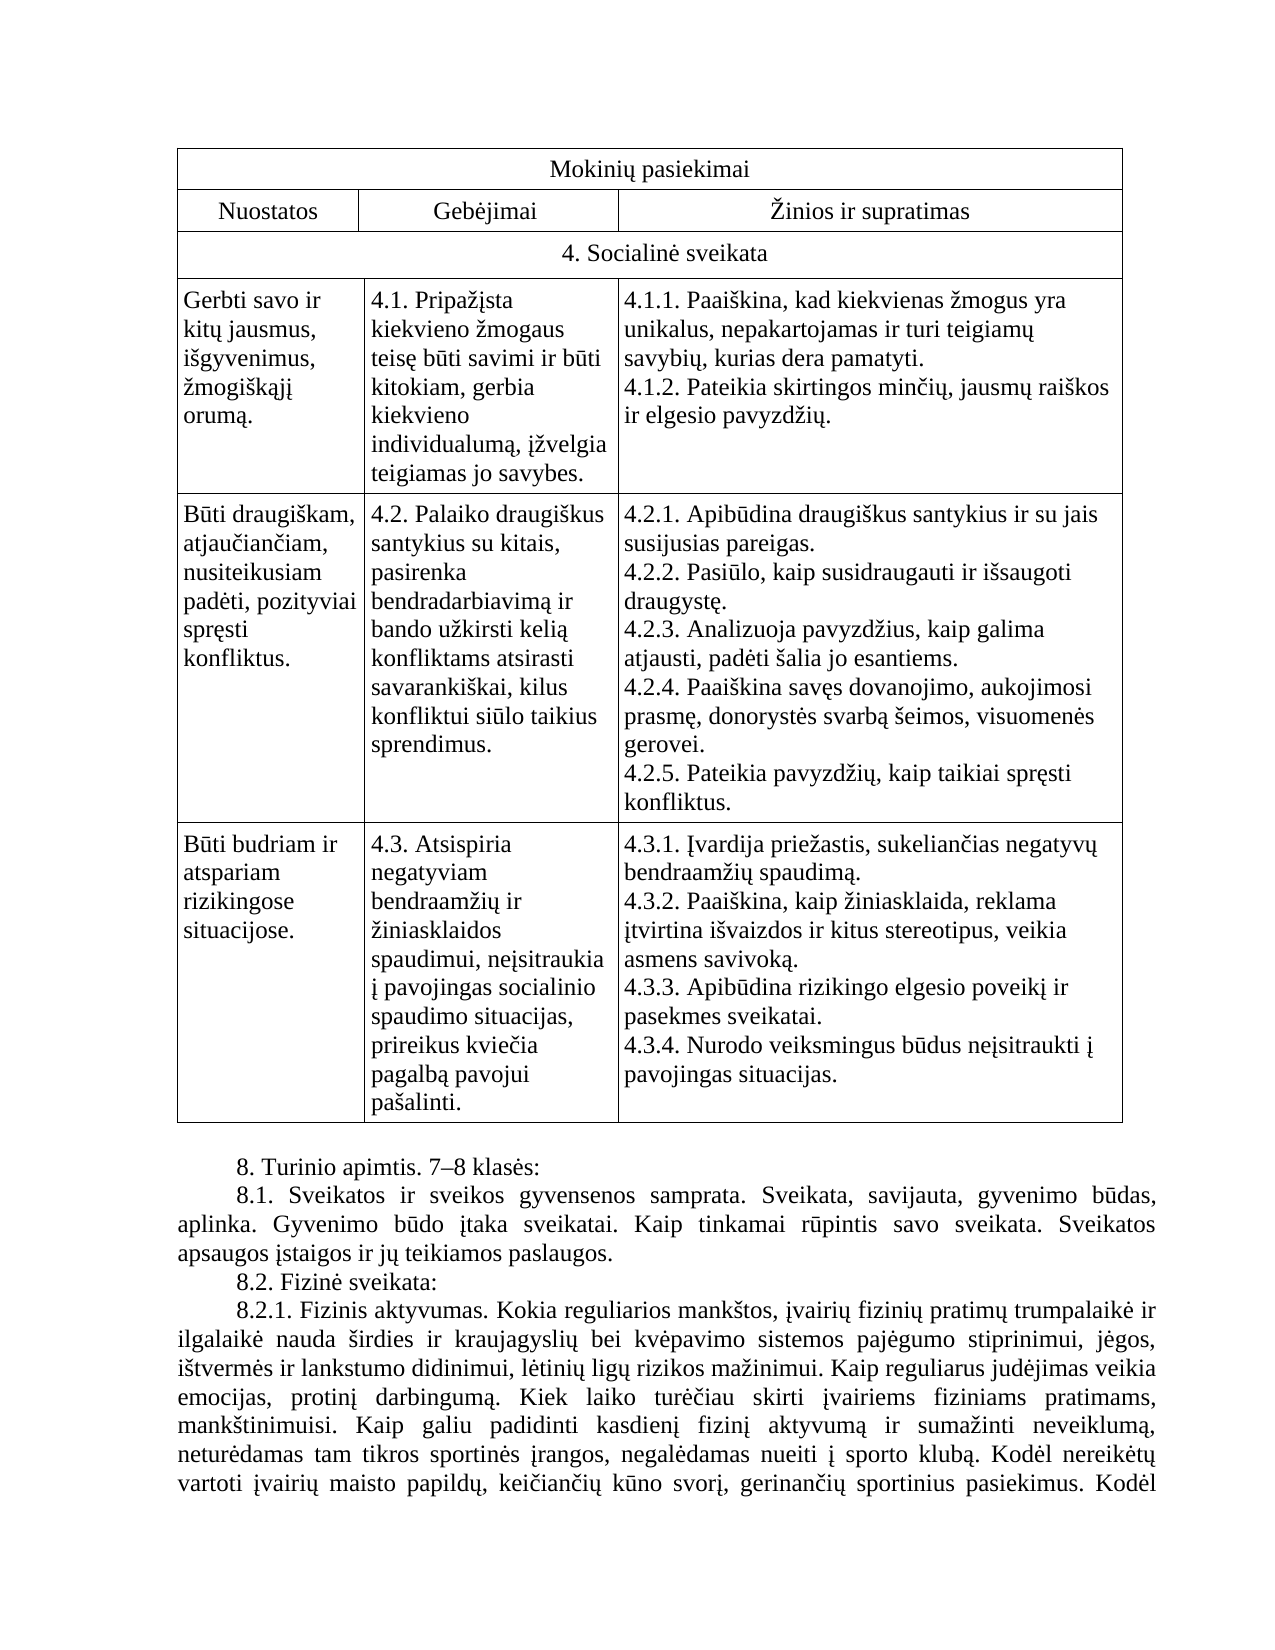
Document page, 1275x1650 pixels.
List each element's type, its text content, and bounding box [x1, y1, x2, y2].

text 8.1. Sveikatos ir sveikos gyvensenos samprata. Sveikata, savijauta, gyvenimo būdas, aplinka. Gyvenimo būdo įtaka sveikatai. Kaip tinkamai rūpintis savo sveikata. Sveikatos apsaugos įstaigos ir jų teikiamos paslaugos. [177, 1181, 1157, 1267]
text 8.2.1. Fizinis aktyvumas. Kokia reguliarios mankštos, įvairių fizinių pratimų trumpalaikė ir ilgalaikė nauda širdies ir kraujagyslių bei kvėpavimo sistemos pajėgumo stiprinimui, jėgos, ištvermės ir lankstumo didinimui, lėtinių ligų rizikos mažinimui. Kaip reguliarus judėjimas veikia emocijas, protinį darbingumą. Kiek laiko turėčiau skirti įvairiems fiziniams pratimams, mankštinimuisi. Kaip galiu padidinti kasdienį fizinį aktyvumą ir sumažinti neveiklumą, neturėdamas tam tikros sportinės įrangos, negalėdamas nueiti į sporto klubą. Kodėl nereikėtų vartoti įvairių maisto papildų, keičiančių kūno svorį, gerinančių sportinius pasiekimus. Kodėl [177, 1296, 1157, 1497]
table_cell [178, 232, 258, 278]
table_cell Gebėjimai [359, 190, 618, 231]
table_cell 4.1.1. Paaiškina, kad kiekvienas žmogus yra unikalus, nepakartojamas ir turi teigiamų savybių, kurias dera pamatyti. 4.1.2. Pateikia skirtingos minčių, jausmų raiškos ir elgesio pavyzdžių. [619, 279, 1122, 492]
table_cell 4.1. Pripažįsta kiekvieno žmogaus teisę būti savimi ir būti kitokiam, gerbia kiekvieno individualumą, įžvelgia teigiamas jo savybes. [365, 279, 618, 492]
table_header Mokinių pasiekimai [178, 149, 1122, 189]
table_cell Žinios ir supratimas [619, 190, 1122, 231]
table_cell Nuostatos [178, 190, 358, 231]
table_cell Gerbti savo ir kitų jausmus, išgyvenimus, žmogiškąjį orumą. [178, 279, 364, 492]
table_cell 4.2. Palaiko draugiškus santykius su kitais, pasirenka bendradarbiavimą ir bando užkirsti kelią konfliktams atsirasti savarankiškai, kilus konfliktui siūlo taikius sprendimus. [365, 494, 618, 822]
table_cell 4.3. Atsispiria negatyviam bendraamžių ir žiniasklaidos spaudimui, neįsitraukia į pavojingas socialinio spaudimo situacijas, prireikus kviečia pagalbą pavojui pašalinti. [365, 823, 618, 1122]
table_cell [1071, 232, 1122, 278]
table_cell 4.2.1. Apibūdina draugiškus santykius ir su jais susijusias pareigas. 4.2.2. Pasiūlo, kaip susidraugauti ir išsaugoti draugystę. 4.2.3. Analizuoja pavyzdžius, kaip galima atjausti, padėti šalia jo esantiems. 4.2.4. Paaiškina savęs dovanojimo, aukojimosi prasmę, donorystės svarbą šeimos, visuomenės gerovei. 4.2.5. Pateikia pavyzdžių, kaip taikiai spręsti konfliktus. [619, 494, 1122, 822]
table_cell 4. Socialinė sveikata [259, 232, 1071, 278]
text 8.2. Fizinė sveikata: [177, 1267, 1157, 1296]
table_cell 4.3.1. Įvardija priežastis, sukeliančias negatyvų bendraamžių spaudimą. 4.3.2. Paaiškina, kaip žiniasklaida, reklama įtvirtina išvaizdos ir kitus stereotipus, veikia asmens savivoką. 4.3.3. Apibūdina rizikingo elgesio poveikį ir pasekmes sveikatai. 4.3.4. Nurodo veiksmingus būdus neįsitraukti į pavojingas situacijas. [619, 823, 1122, 1122]
table_cell Būti budriam ir atspariam rizikingose situacijose. [178, 823, 364, 1122]
text 8. Turinio apimtis. 7–8 klasės: [177, 1152, 1157, 1181]
table_cell Būti draugiškam, atjaučiančiam, nusiteikusiam padėti, pozityviai spręsti konfliktus. [178, 494, 364, 822]
